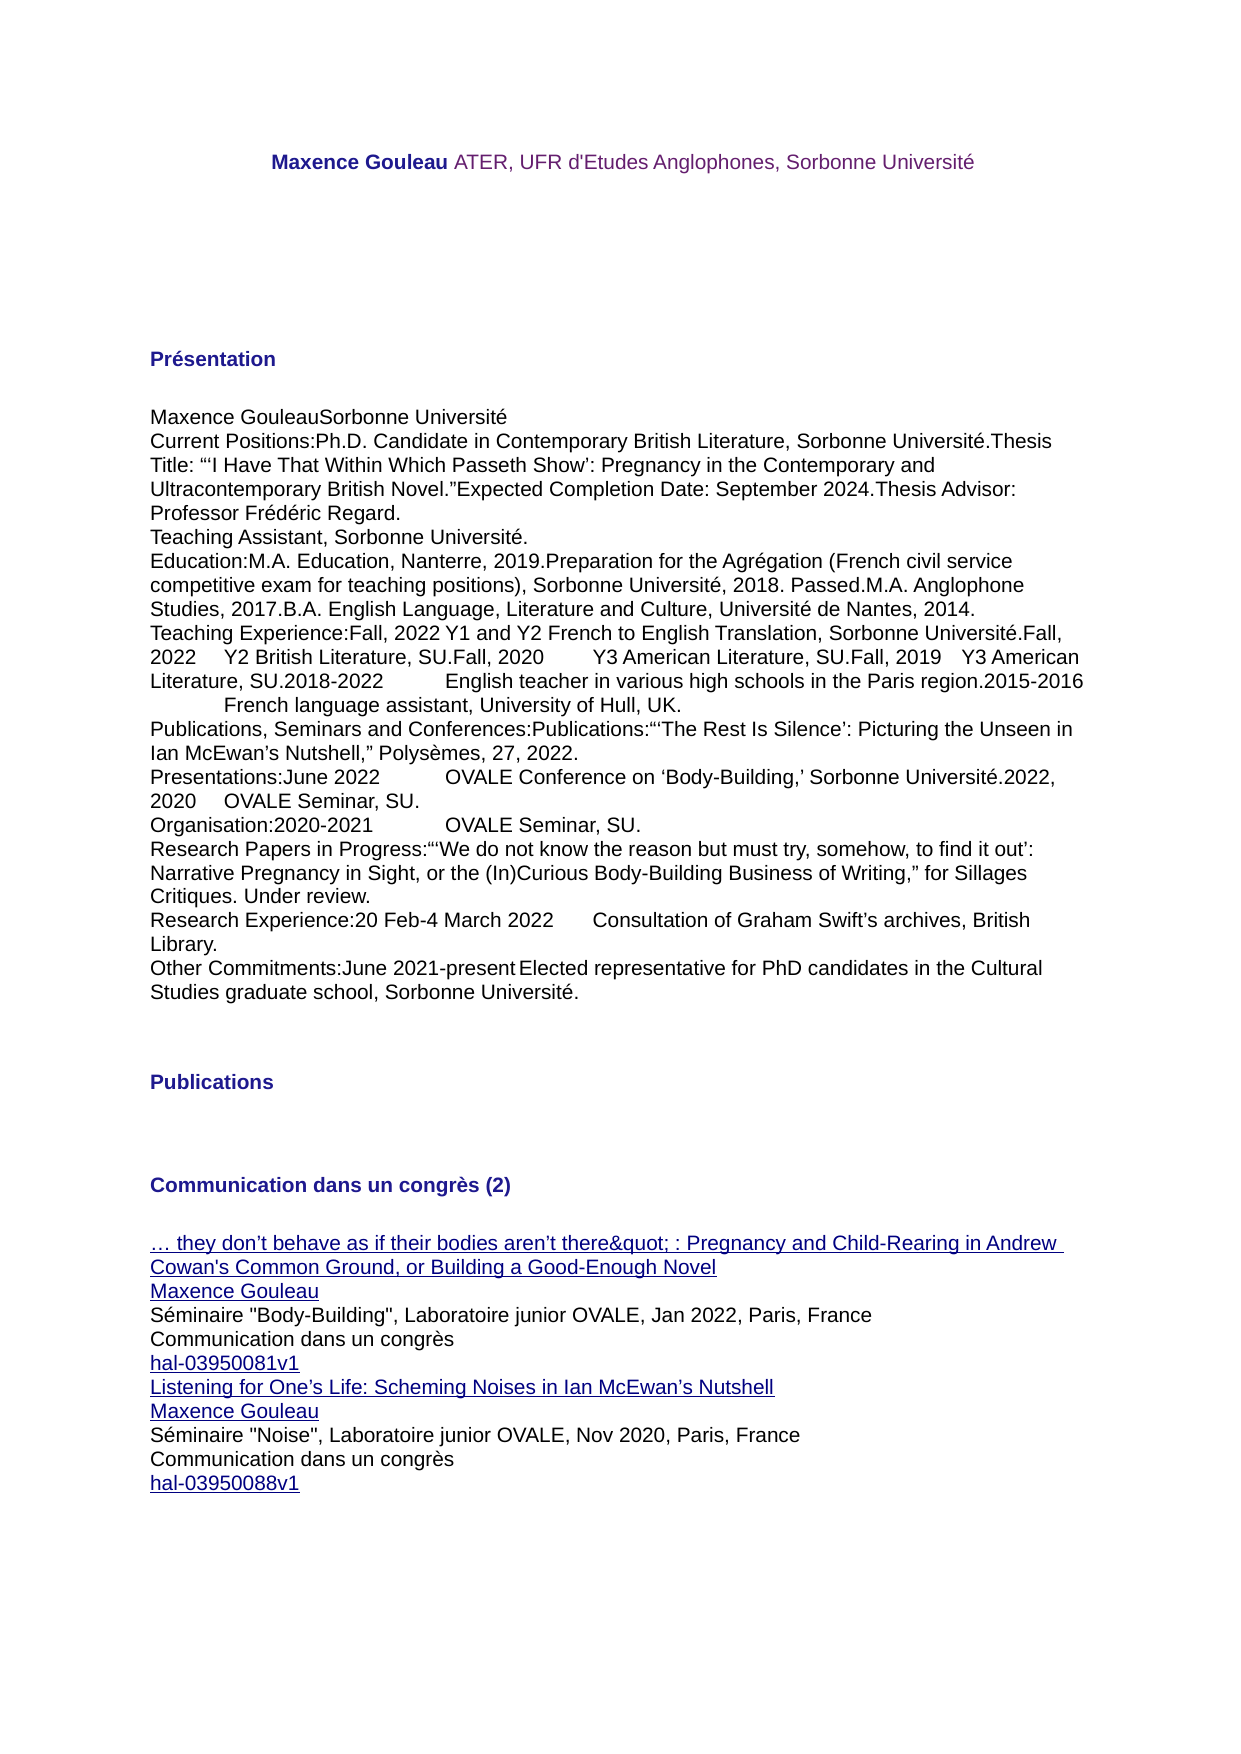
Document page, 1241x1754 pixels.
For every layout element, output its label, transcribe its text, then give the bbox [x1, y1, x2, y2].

text Organisation:2020-2021 OVALE Seminar, SU. [150, 812, 1090, 836]
subtitle Maxence Gouleau ATER, UFR d'Etudes Anglophones, Sorbonne Université [150, 150, 1090, 174]
table_header … they don’t behave as if their bodies aren’t there&quot; : Pregnancy and Child-Rearing in Andrew Cowan's Common Ground, or Building a Good-Enough Novel Maxence Gouleau Séminaire "Body-Building", Laboratoire junior OVALE, Jan 2022, Paris, France Communication dans un congrès hal-03950081v1 [150, 1231, 1090, 1375]
subtitle Publications [150, 1070, 1090, 1094]
text Research Experience:20 Feb-4 March 2022 Consultation of Graham Swift’s archives, British Library. [150, 908, 1090, 956]
text Current Positions:Ph.D. Candidate in Contemporary British Literature, Sorbonne Université.Thesis Title: “‘I Have That Within Which Passeth Show’: Pregnancy in the Contemporary and Ultracontemporary British Novel.”Expected Completion Date: September 2024.Thesis Advisor: Professor Frédéric Regard. [150, 429, 1090, 525]
text Research Papers in Progress:“‘We do not know the reason but must try, somehow, to find it out’: Narrative Pregnancy in Sight, or the (In)Curious Body-Building Business of Writing,” for Sillages Critiques. Under review. [150, 836, 1090, 908]
text Other Commitments:June 2021-present Elected representative for PhD candidates in the Cultural Studies graduate school, Sorbonne Université. [150, 956, 1090, 1004]
table_cell Listening for One’s Life: Scheming Noises in Ian McEwan’s Nutshell Maxence Gouleau Séminaire "Noise", Laboratoire junior OVALE, Nov 2020, Paris, France Communication dans un congrès hal-03950088v1 [150, 1375, 1090, 1495]
subtitle Présentation [150, 347, 1090, 371]
text Education:M.A. Education, Nanterre, 2019.Preparation for the Agrégation (French civil service competitive exam for teaching positions), Sorbonne Université, 2018. Passed.M.A. Anglophone Studies, 2017.B.A. English Language, Literature and Culture, Université de Nantes, 2014. [150, 549, 1090, 621]
text Publications, Seminars and Conferences:Publications:“‘The Rest Is Silence’: Picturing the Unseen in Ian McEwan’s Nutshell,” Polysèmes, 27, 2022. [150, 717, 1090, 764]
text Teaching Assistant, Sorbonne Université. [150, 525, 1090, 549]
text Teaching Experience:Fall, 2022 Y1 and Y2 French to English Translation, Sorbonne Université.Fall, 2022 Y2 British Literature, SU.Fall, 2020 Y3 American Literature, SU.Fall, 2019 Y3 American Literature, SU.2018-2022 English teacher in various high schools in the Paris region.2015-2016 French language assistant, University of Hull, UK. [150, 621, 1090, 717]
text Maxence GouleauSorbonne Université [150, 405, 1090, 429]
subtitle Communication dans un congrès (2) [150, 1173, 1090, 1197]
text Presentations:June 2022 OVALE Conference on ‘Body-Building,’ Sorbonne Université.2022, 2020 OVALE Seminar, SU. [150, 764, 1090, 812]
